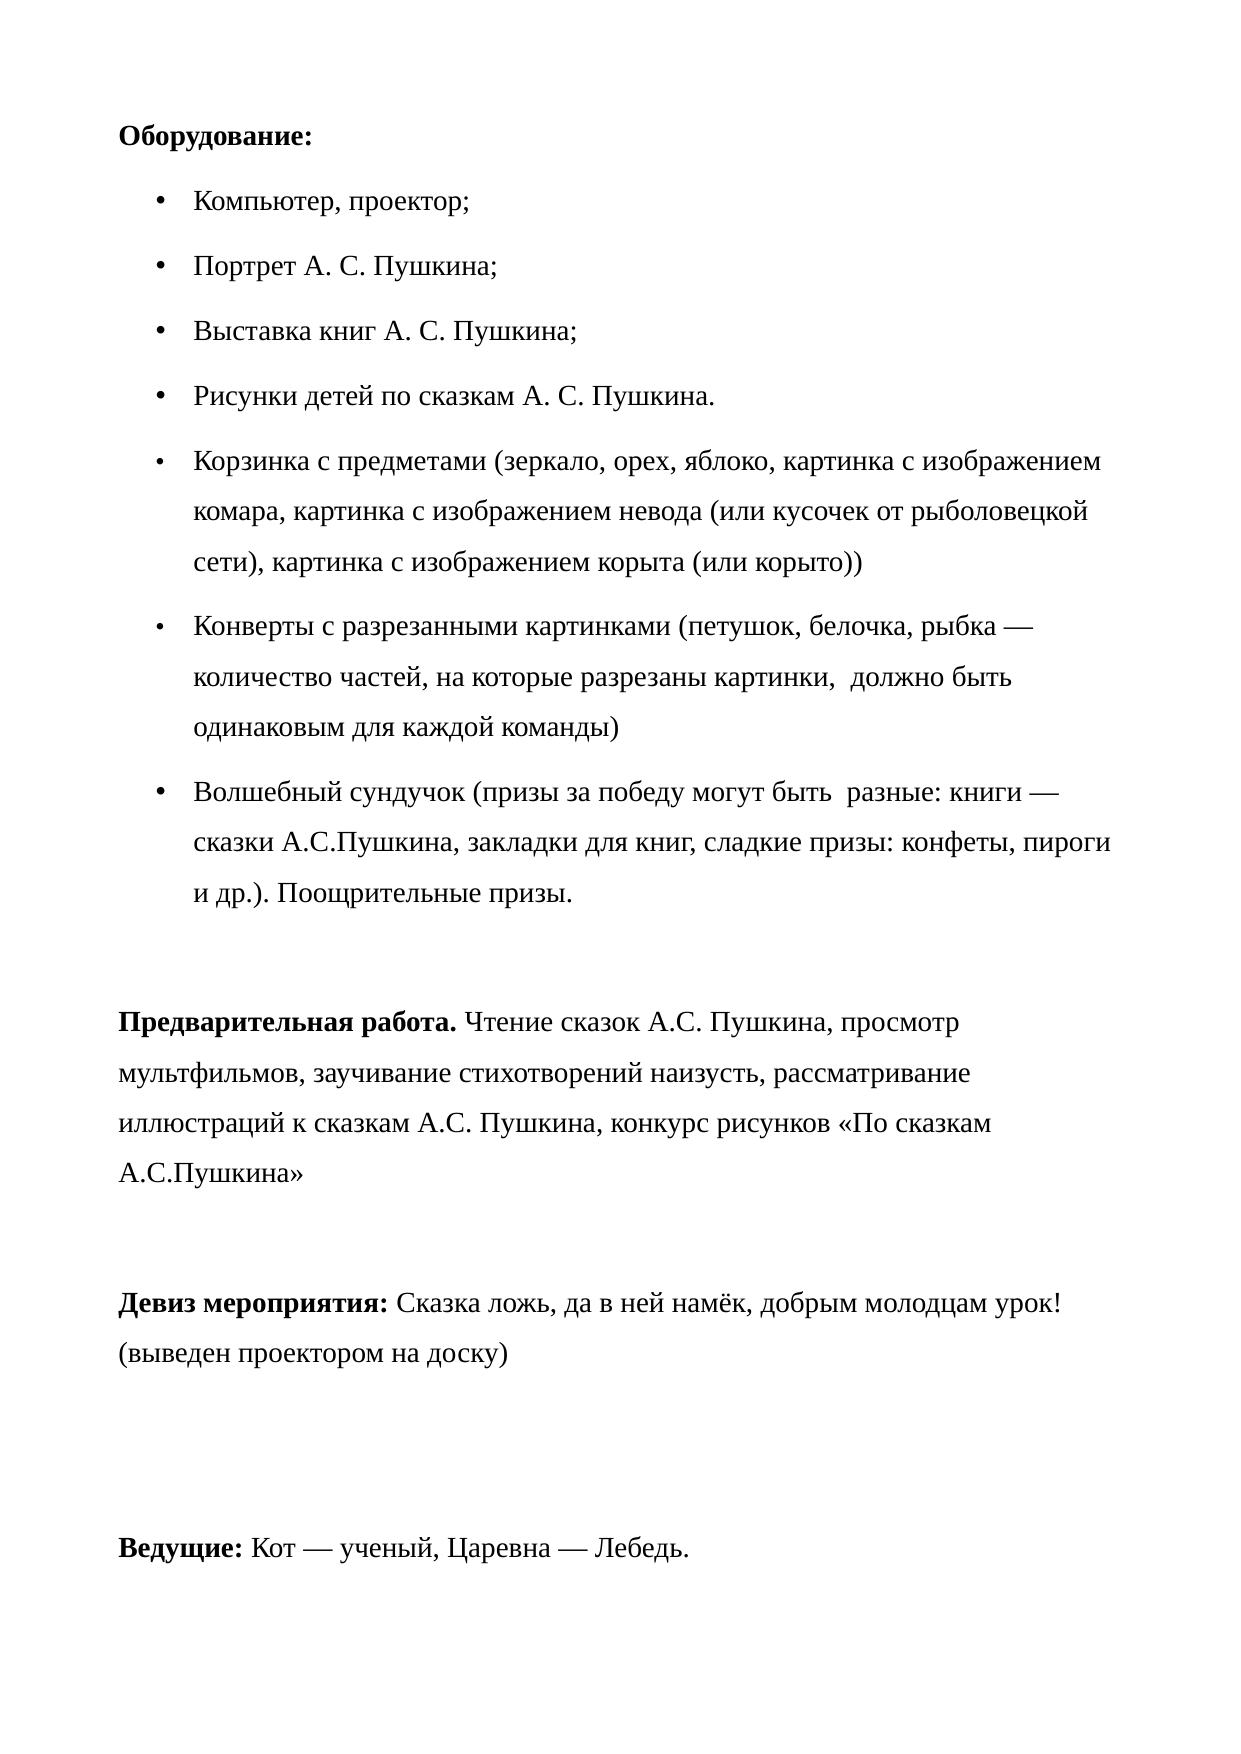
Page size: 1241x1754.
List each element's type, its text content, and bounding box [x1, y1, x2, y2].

list Выставка книг А. С. Пушкина; [156, 313, 1122, 347]
text Предварительная работа. Чтение сказок А.С. Пушкина, просмотр мультфильмов, заучивание стихотворений наизусть, рассматривание иллюстраций к сказкам А.С. Пушкина, конкурс рисунков «По сказкам А.С.Пушкина» [118, 1004, 1122, 1189]
list Компьютер, проектор; [156, 183, 1122, 217]
list Корзинка с предметами (зеркало, орех, яблоко, картинка с изображением комара, картинка с изображением невода (или кусочек от рыболовецкой сети), картинка с изображением корыта (или корыто)) [156, 443, 1122, 577]
text Оборудование: [118, 118, 1122, 152]
text Ведущие: Кот — ученый, Царевна — Лебедь. [118, 1530, 1122, 1564]
list Конверты с разрезанными картинками (петушок, белочка, рыбка — количество частей, на которые разрезаны картинки, должно быть одинаковым для каждой команды) [156, 608, 1122, 743]
text Девиз мероприятия: Сказка ложь, да в ней намёк, добрым молодцам урок! (выведен проектором на доску) [118, 1285, 1122, 1369]
list Рисунки детей по сказкам А. С. Пушкина. [156, 378, 1122, 412]
list Волшебный сундучок (призы за победу могут быть разные: книги — сказки А.С.Пушкина, закладки для книг, сладкие призы: конфеты, пироги и др.). Поощрительные призы. [156, 774, 1122, 908]
list Портрет А. С. Пушкина; [156, 248, 1122, 282]
